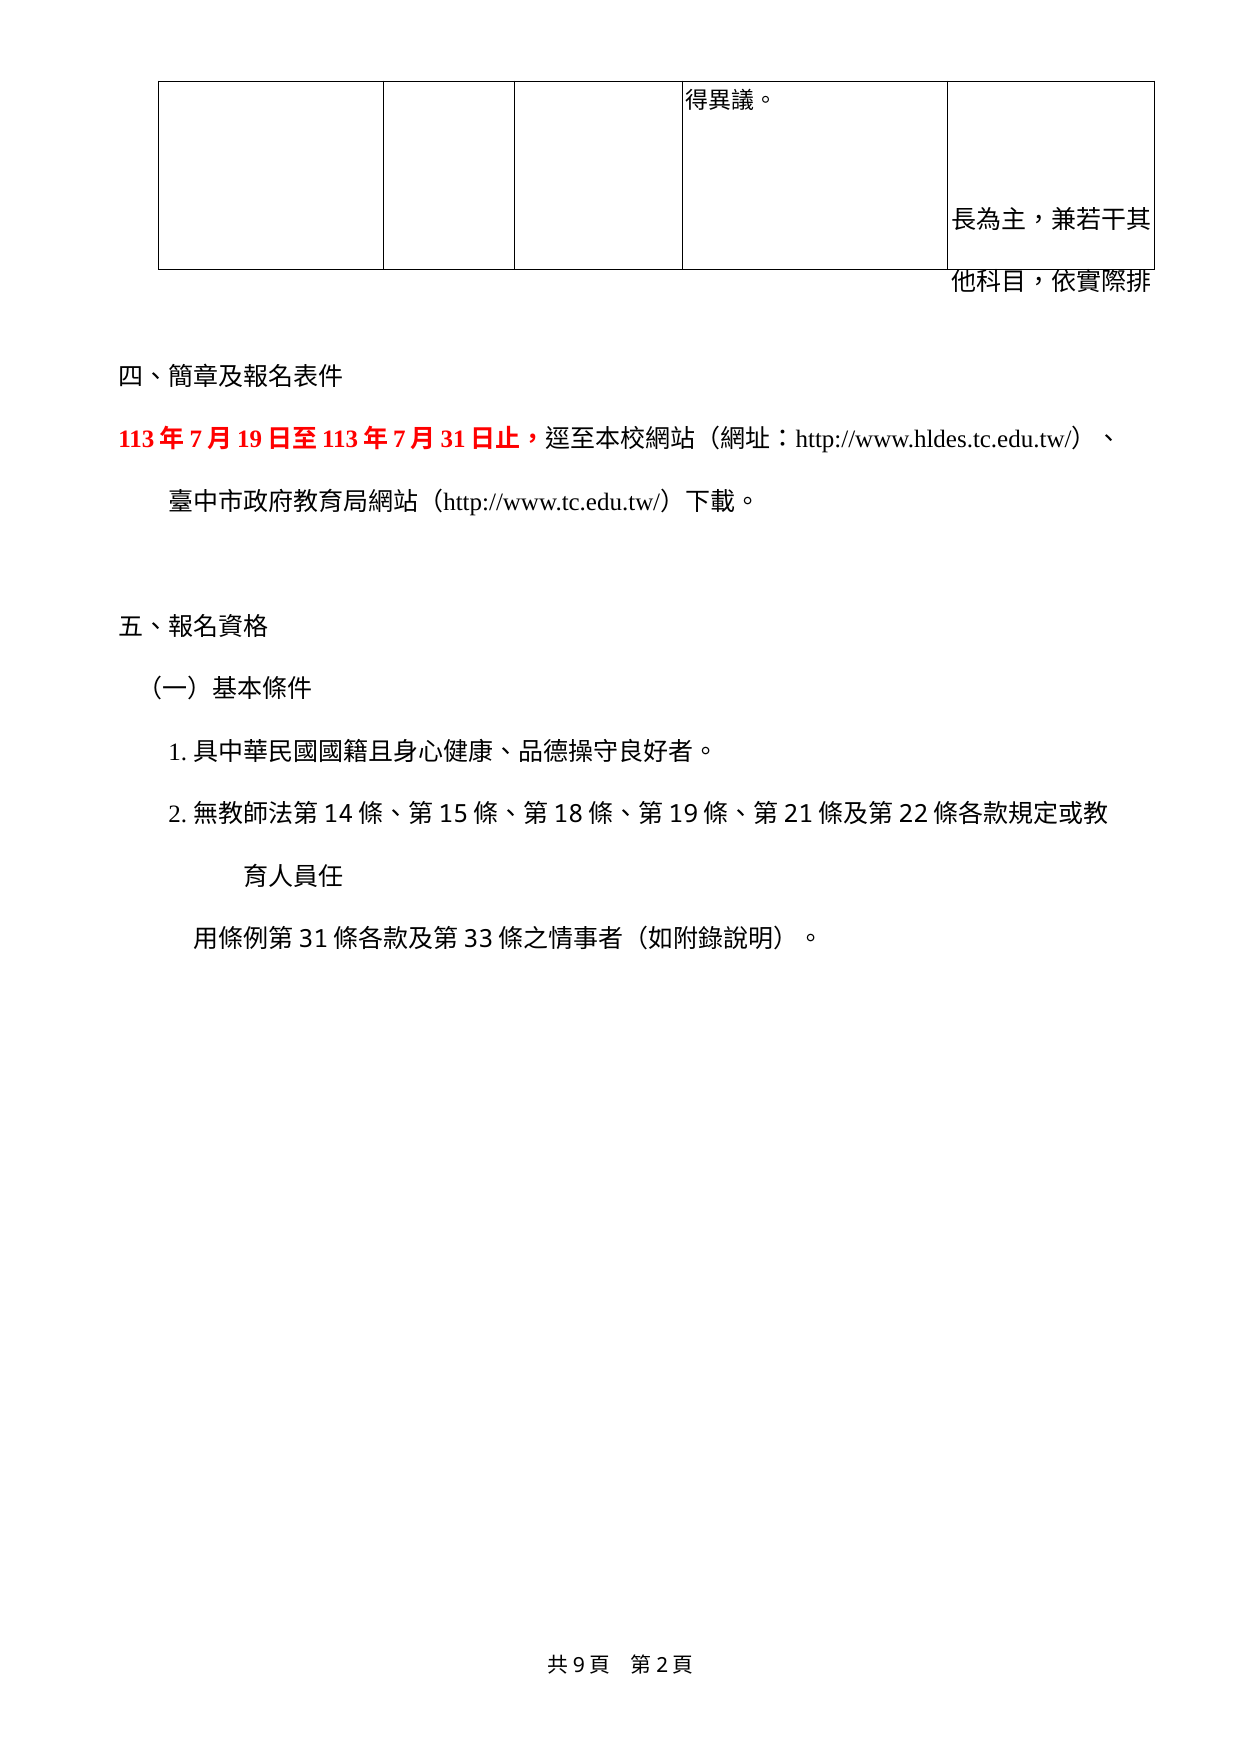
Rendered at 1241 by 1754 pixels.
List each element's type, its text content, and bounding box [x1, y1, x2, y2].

text 113年7月19日至113年7月31日止，逕至本校網站（網址：http://www.hldes.tc.edu.tw/）、臺中市政府教育局網站（http://www.tc.edu.tw/）下載。 [118, 395, 1122, 520]
table_cell [515, 82, 682, 269]
text 用條例第31條各款及第33條之情事者（如附錄說明）。 [131, 895, 1122, 958]
table_cell [159, 82, 383, 269]
text 2. 無教師法第14條、第15條、第18條、第19條、第21條及第22條各款規定或教育人員任 [118, 770, 1122, 895]
table_cell 1.參加專長教師缺請於報名表註明，並檢附相關證明文件。 2.實際聘用員額數俟臺中市政府教育局核定計畫經費確定後進用。 3.備取若干名。 4.授課以領域專長為主，兼若干其他科目，依實際排課為準。 [948, 82, 1154, 269]
text 五、報名資格 [118, 583, 1122, 645]
text 1. 具中華民國國籍且身心健康、品德操守良好者。 [118, 708, 1122, 770]
text 四、簡章及報名表件 [118, 333, 1122, 395]
table_cell 得異議。 [683, 82, 947, 269]
table_cell [384, 82, 514, 269]
text （一）基本條件 [118, 645, 1122, 708]
